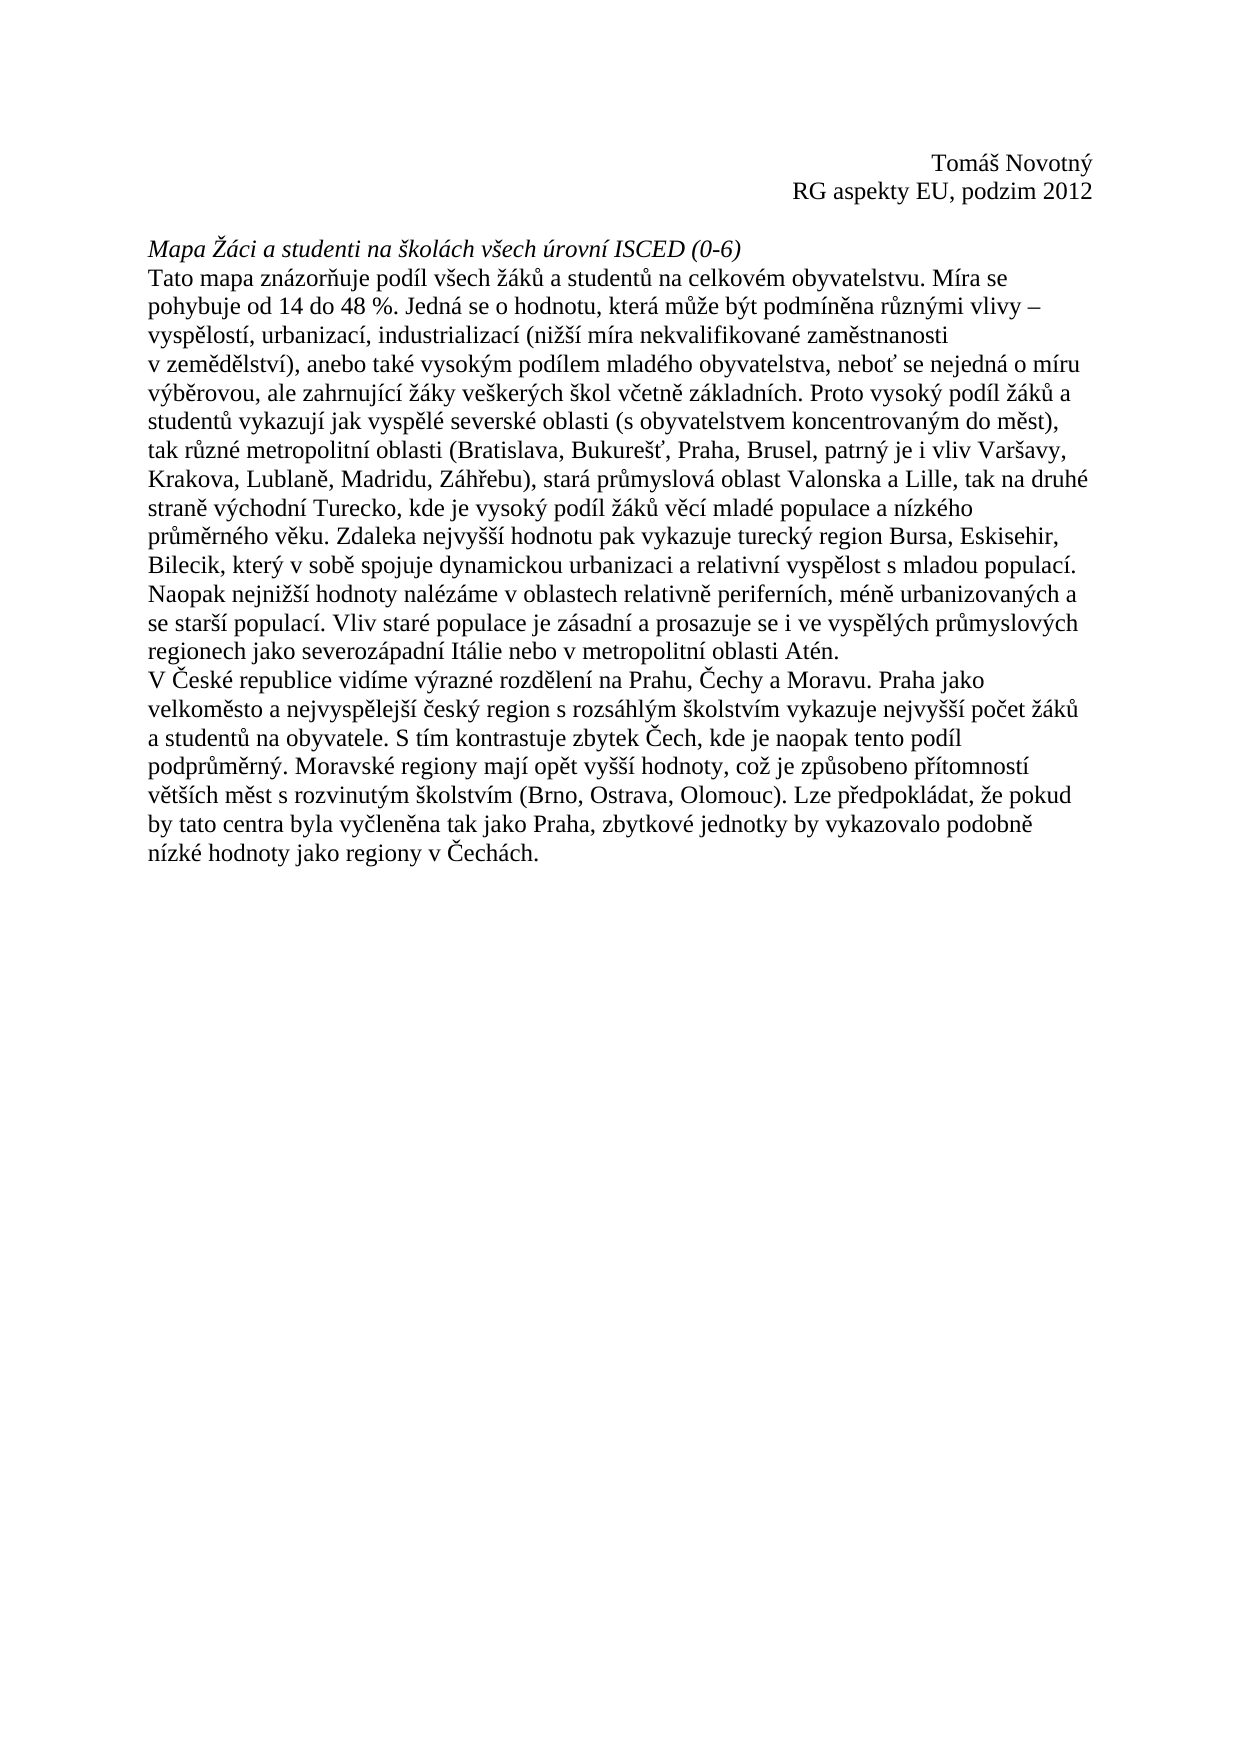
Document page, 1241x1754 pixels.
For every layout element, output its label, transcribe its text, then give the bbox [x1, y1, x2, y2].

text RG aspekty EU, podzim 2012 [148, 176, 1093, 205]
text V České republice vidíme výrazné rozdělení na Prahu, Čechy a Moravu. Praha jako velkoměsto a nejvyspělejší český region s rozsáhlým školstvím vykazuje nejvyšší počet žáků a studentů na obyvatele. S tím kontrastuje zbytek Čech, kde je naopak tento podíl podprůměrný. Moravské regiony mají opět vyšší hodnoty, což je způsobeno přítomností větších měst s rozvinutým školstvím (Brno, Ostrava, Olomouc). Lze předpokládat, že pokud by tato centra byla vyčleněna tak jako Praha, zbytkové jednotky by vykazovalo podobně nízké hodnoty jako regiony v Čechách. [148, 665, 1093, 866]
text Mapa Žáci a studenti na školách všech úrovní ISCED (0-6) [148, 234, 1093, 263]
text Naopak nejnižší hodnoty nalézáme v oblastech relativně periferních, méně urbanizovaných a se starší populací. Vliv staré populace je zásadní a prosazuje se i ve vyspělých průmyslových regionech jako severozápadní Itálie nebo v metropolitní oblasti Atén. [148, 579, 1093, 665]
text Tomáš Novotný [148, 148, 1093, 176]
text Tato mapa znázorňuje podíl všech žáků a studentů na celkovém obyvatelstvu. Míra se pohybuje od 14 do 48 %. Jedná se o hodnotu, která může být podmíněna různými vlivy – vyspělostí, urbanizací, industrializací (nižší míra nekvalifikované zaměstnanosti v zemědělství), anebo také vysokým podílem mladého obyvatelstva, neboť se nejedná o míru výběrovou, ale zahrnující žáky veškerých škol včetně základních. Proto vysoký podíl žáků a studentů vykazují jak vyspělé severské oblasti (s obyvatelstvem koncentrovaným do měst), tak různé metropolitní oblasti (Bratislava, Bukurešť, Praha, Brusel, patrný je i vliv Varšavy, Krakova, Lublaně, Madridu, Záhřebu), stará průmyslová oblast Valonska a Lille, tak na druhé straně východní Turecko, kde je vysoký podíl žáků věcí mladé populace a nízkého průměrného věku. Zdaleka nejvyšší hodnotu pak vykazuje turecký region Bursa, Eskisehir, Bilecik, který v sobě spojuje dynamickou urbanizaci a relativní vyspělost s mladou populací. [148, 263, 1093, 579]
